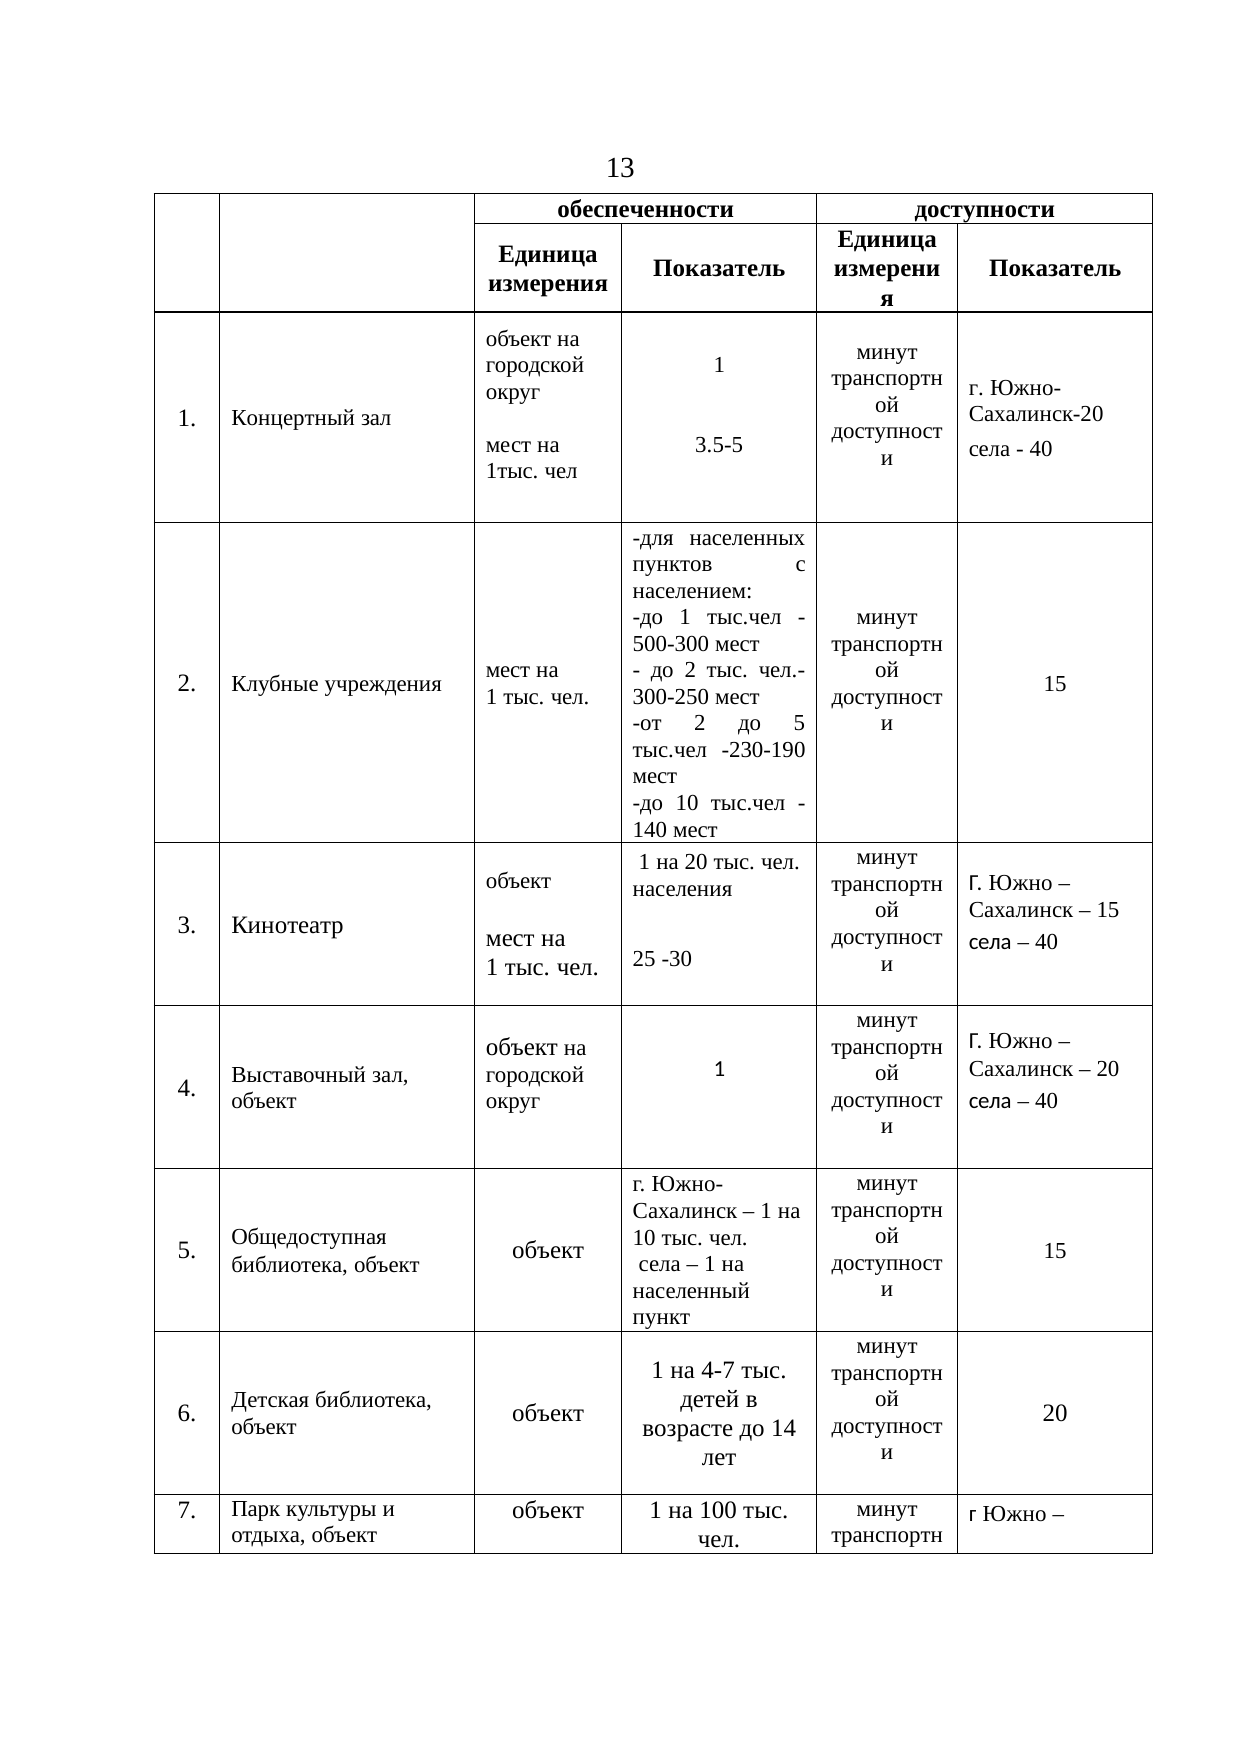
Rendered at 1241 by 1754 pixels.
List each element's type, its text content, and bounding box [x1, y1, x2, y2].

table_cell объект на городской округ мест на 1тыс. чел [475, 313, 621, 522]
table_cell 1 на 20 тыс. чел. населения 25 -30 [622, 843, 816, 1005]
table_cell 15 [958, 523, 1152, 842]
table_cell Общедоступная библиотека, объект [220, 1169, 474, 1331]
table_cell объект [475, 1332, 621, 1494]
table_cell 20 [958, 1332, 1152, 1494]
table_cell 2. [155, 523, 219, 842]
table_cell минут транспортной доступности [817, 1169, 957, 1331]
table_cell Г. Южно – Сахалинск – 15 села – 40 [958, 843, 1152, 1005]
table_cell объект [475, 1169, 621, 1331]
table_header обеспеченности [475, 194, 816, 223]
table_cell Показатель [958, 224, 1152, 311]
table_cell г. Южно-Сахалинск – 1 на 10 тыс. чел. села – 1 на населенный пункт [622, 1169, 816, 1331]
table_cell 6. [155, 1332, 219, 1494]
table_cell мест на 1 тыс. чел. [475, 523, 621, 842]
table_header доступности [817, 194, 1152, 223]
table_cell объект на городской округ [475, 1006, 621, 1168]
table_cell 1. [155, 313, 219, 522]
table_cell Парк культуры и отдыха, объект [220, 1495, 474, 1553]
table_cell 5. [155, 1169, 219, 1331]
table_cell Показатель [622, 224, 816, 311]
table_cell Клубные учреждения [220, 523, 474, 842]
table_cell объект [475, 1495, 621, 1553]
table_cell 4. [155, 1006, 219, 1168]
table_cell минут транспортн [817, 1495, 957, 1553]
table_cell Детская библиотека, объект [220, 1332, 474, 1494]
table_header [155, 194, 219, 311]
table_header [220, 194, 474, 311]
table_cell -для населенных пунктов с населением: -до 1 тыс.чел -500-300 мест - до 2 тыс. чел.-300-250 мест -от 2 до 5 тыс.чел -230-190 мест -до 10 тыс.чел -140 мест [622, 523, 816, 842]
table_cell минут транспортной доступности [817, 1332, 957, 1494]
table_cell Г. Южно – Сахалинск – 20 села – 40 [958, 1006, 1152, 1168]
table_cell 3. [155, 843, 219, 1005]
table_cell 1 на 4-7 тыс. детей в возрасте до 14 лет [622, 1332, 816, 1494]
table_cell 15 [958, 1169, 1152, 1331]
table_cell Выставочный зал, объект [220, 1006, 474, 1168]
table_cell объект мест на 1 тыс. чел. [475, 843, 621, 1005]
table_cell минут транспортной доступности [817, 1006, 957, 1168]
table_cell минут транспортной доступности [817, 523, 957, 842]
table_cell минут транспортной доступности [817, 843, 957, 1005]
table_cell 7. [155, 1495, 219, 1553]
table_cell минут транспортной доступности [817, 313, 957, 522]
table_cell г. Южно-Сахалинск-20 села - 40 [958, 313, 1152, 522]
table_cell Единица измерения [817, 224, 957, 311]
table_cell Единица измерения [475, 224, 621, 311]
table_cell Концертный зал [220, 313, 474, 522]
table_cell Кинотеатр [220, 843, 474, 1005]
table_cell 1 [622, 1006, 816, 1168]
table_cell г Южно – [958, 1495, 1152, 1553]
table_cell 1 3.5-5 [622, 313, 816, 522]
table_cell 1 на 100 тыс. чел. [622, 1495, 816, 1553]
